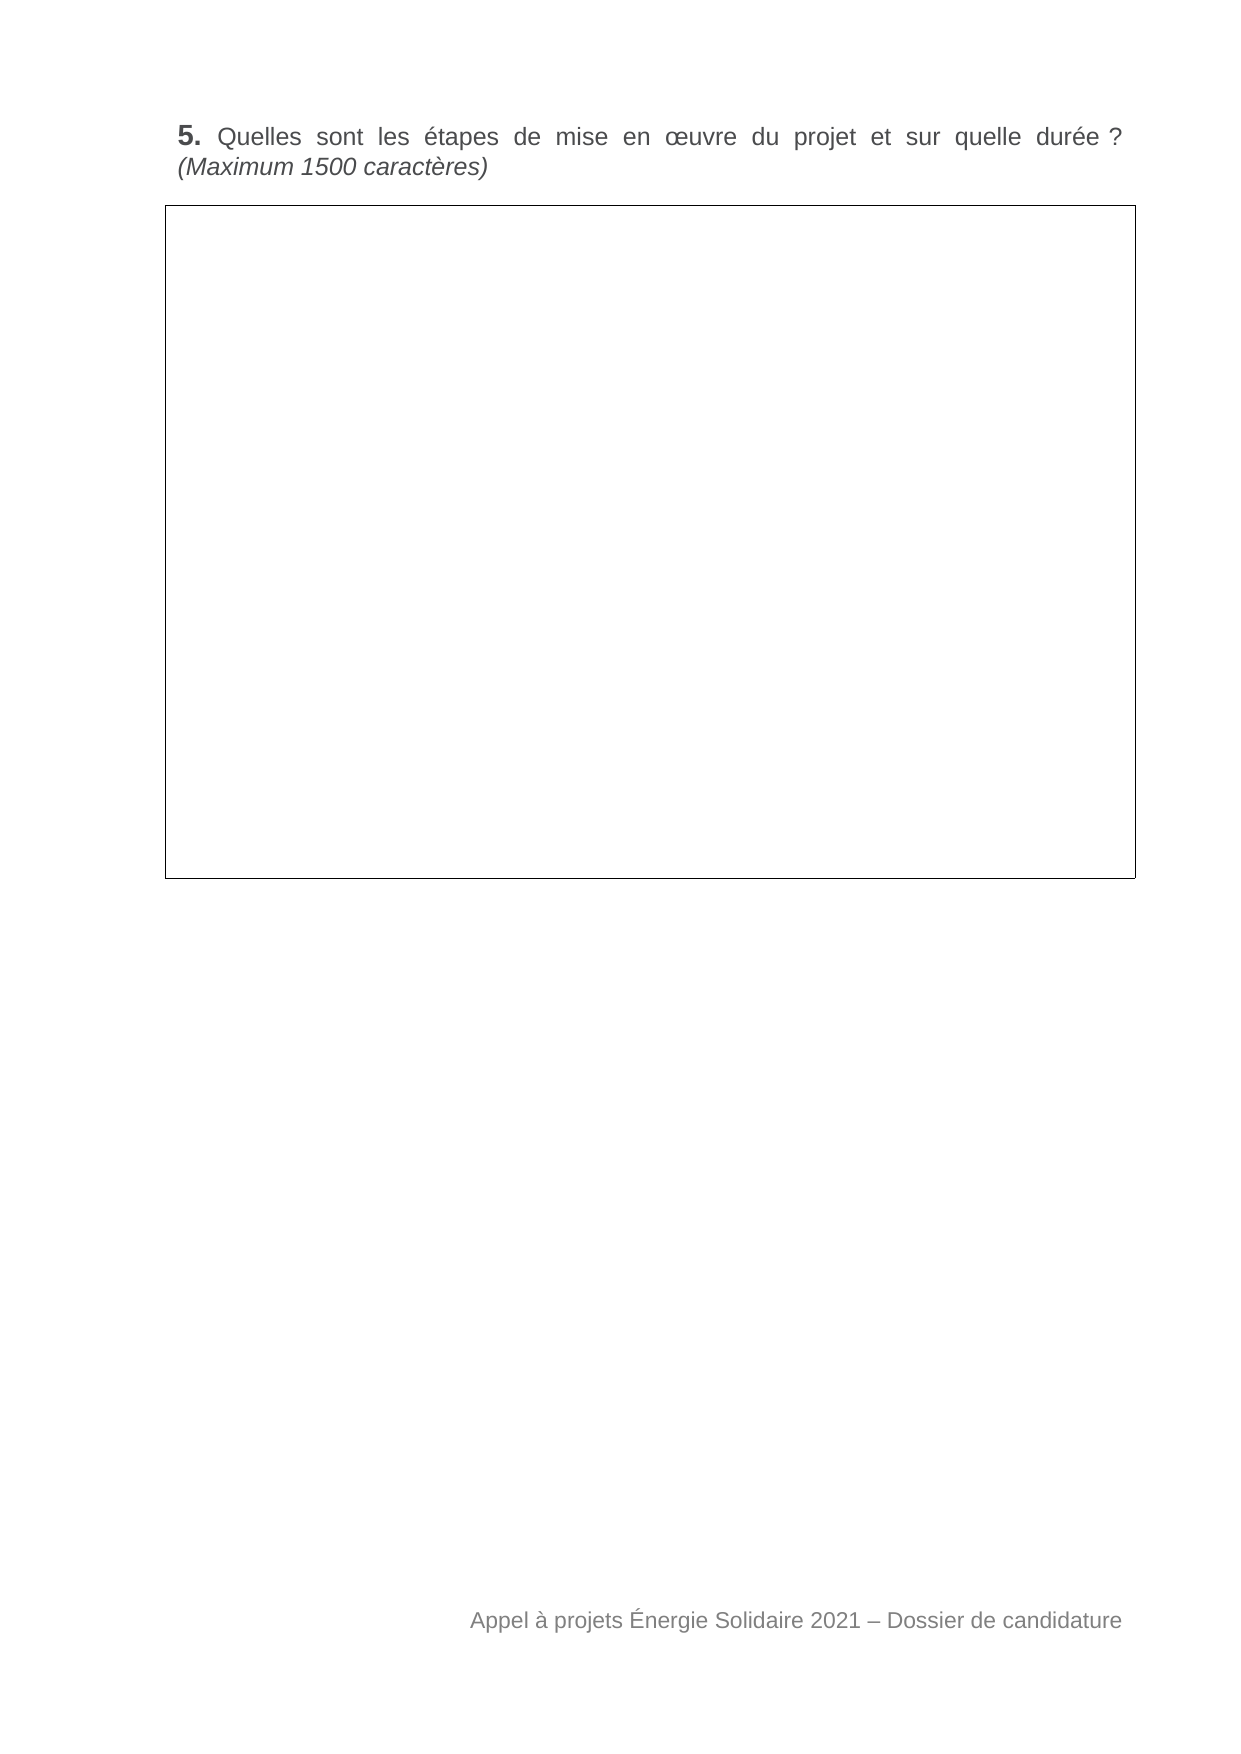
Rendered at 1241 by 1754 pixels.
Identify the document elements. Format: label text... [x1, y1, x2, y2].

text 5. Quelles sont les étapes de mise en œuvre du projet et sur quelle durée ? (Maximum 1500 caractères) [177, 118, 1122, 180]
